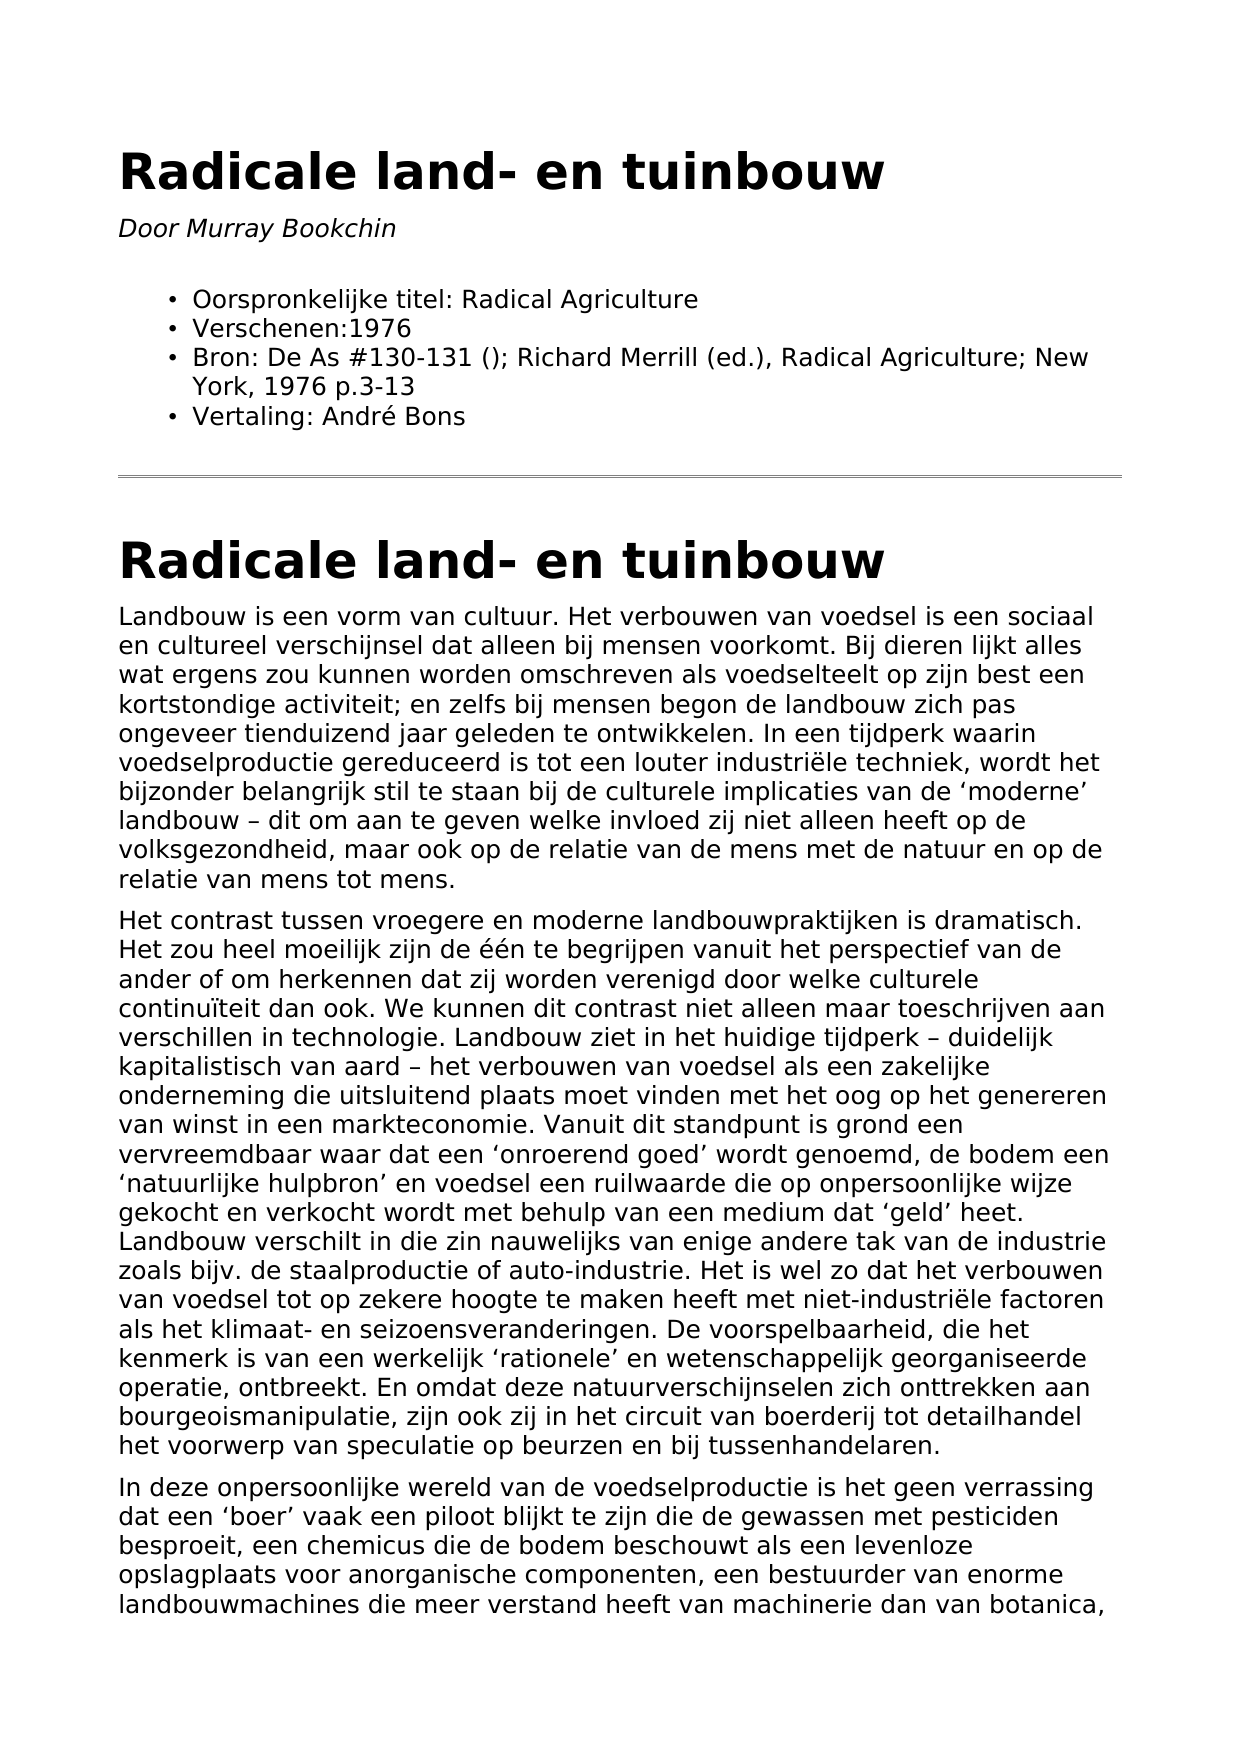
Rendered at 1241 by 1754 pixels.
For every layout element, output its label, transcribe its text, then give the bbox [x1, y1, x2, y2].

list Bron: De As #130-131 (); Richard Merrill (ed.), Radical Agriculture; New York, 1976 p.3-13 [177, 343, 1122, 402]
text In deze onpersoonlijke wereld van de voedselproductie is het geen verrassing dat een ‘boer’ vaak een piloot blijkt te zijn die de gewassen met pesticiden besproeit, een chemicus die de bodem beschouwt als een levenloze opslagplaats voor anorganische componenten, een bestuurder van enorme landbouwmachines die meer verstand heeft van machinerie dan van botanica, [118, 1473, 1122, 1619]
list Oorspronkelijke titel: Radical Agriculture [177, 285, 1122, 314]
list Verschenen:1976 [177, 314, 1122, 343]
text Het contrast tussen vroegere en moderne landbouwpraktijken is dramatisch. Het zou heel moeilijk zijn de één te begrijpen vanuit het perspectief van de ander of om herkennen dat zij worden verenigd door welke culturele continuïteit dan ook. We kunnen dit contrast niet alleen maar toeschrijven aan verschillen in technologie. Landbouw ziet in het huidige tijdperk – duidelijk kapitalistisch van aard – het verbouwen van voedsel als een zakelijke onderneming die uitsluitend plaats moet vinden met het oog op het genereren van winst in een markteconomie. Vanuit dit standpunt is grond een vervreemdbaar waar dat een ‘onroerend goed’ wordt genoemd, de bodem een ‘natuurlijke hulpbron’ en voedsel een ruilwaarde die op onpersoonlijke wijze gekocht en verkocht wordt met behulp van een medium dat ‘geld’ heet. Landbouw verschilt in die zin nauwelijks van enige andere tak van de industrie zoals bijv. de staalproductie of auto-industrie. Het is wel zo dat het verbouwen van voedsel tot op zekere hoogte te maken heeft met niet-industriële factoren als het klimaat- en seizoensveranderingen. De voorspelbaarheid, die het kenmerk is van een werkelijk ‘rationele’ en wetenschappelijk georganiseerde operatie, ontbreekt. En omdat deze natuurverschijnselen zich onttrekken aan bourgeoismanipulatie, zijn ook zij in het circuit van boerderij tot detailhandel het voorwerp van speculatie op beurzen en bij tussenhandelaren. [118, 907, 1122, 1461]
text Door Murray Bookchin [118, 214, 1122, 243]
subtitle Radicale land- en tuinbouw [118, 532, 1122, 590]
text Landbouw is een vorm van cultuur. Het verbouwen van voedsel is een sociaal en cultureel verschijnsel dat alleen bij mensen voorkomt. Bij dieren lijkt alles wat ergens zou kunnen worden omschreven als voedselteelt op zijn best een kortstondige activiteit; en zelfs bij mensen begon de landbouw zich pas ongeveer tienduizend jaar geleden te ontwikkelen. In een tijdperk waarin voedselproductie gereduceerd is tot een louter industriële techniek, wordt het bijzonder belangrijk stil te staan bij de culturele implicaties van de ‘moderne’ landbouw – dit om aan te geven welke invloed zij niet alleen heeft op de volksgezondheid, maar ook op de relatie van de mens met de natuur en op de relatie van mens tot mens. [118, 602, 1122, 894]
list Vertaling: André Bons [177, 402, 1122, 431]
subtitle Radicale land- en tuinbouw [118, 143, 1122, 201]
